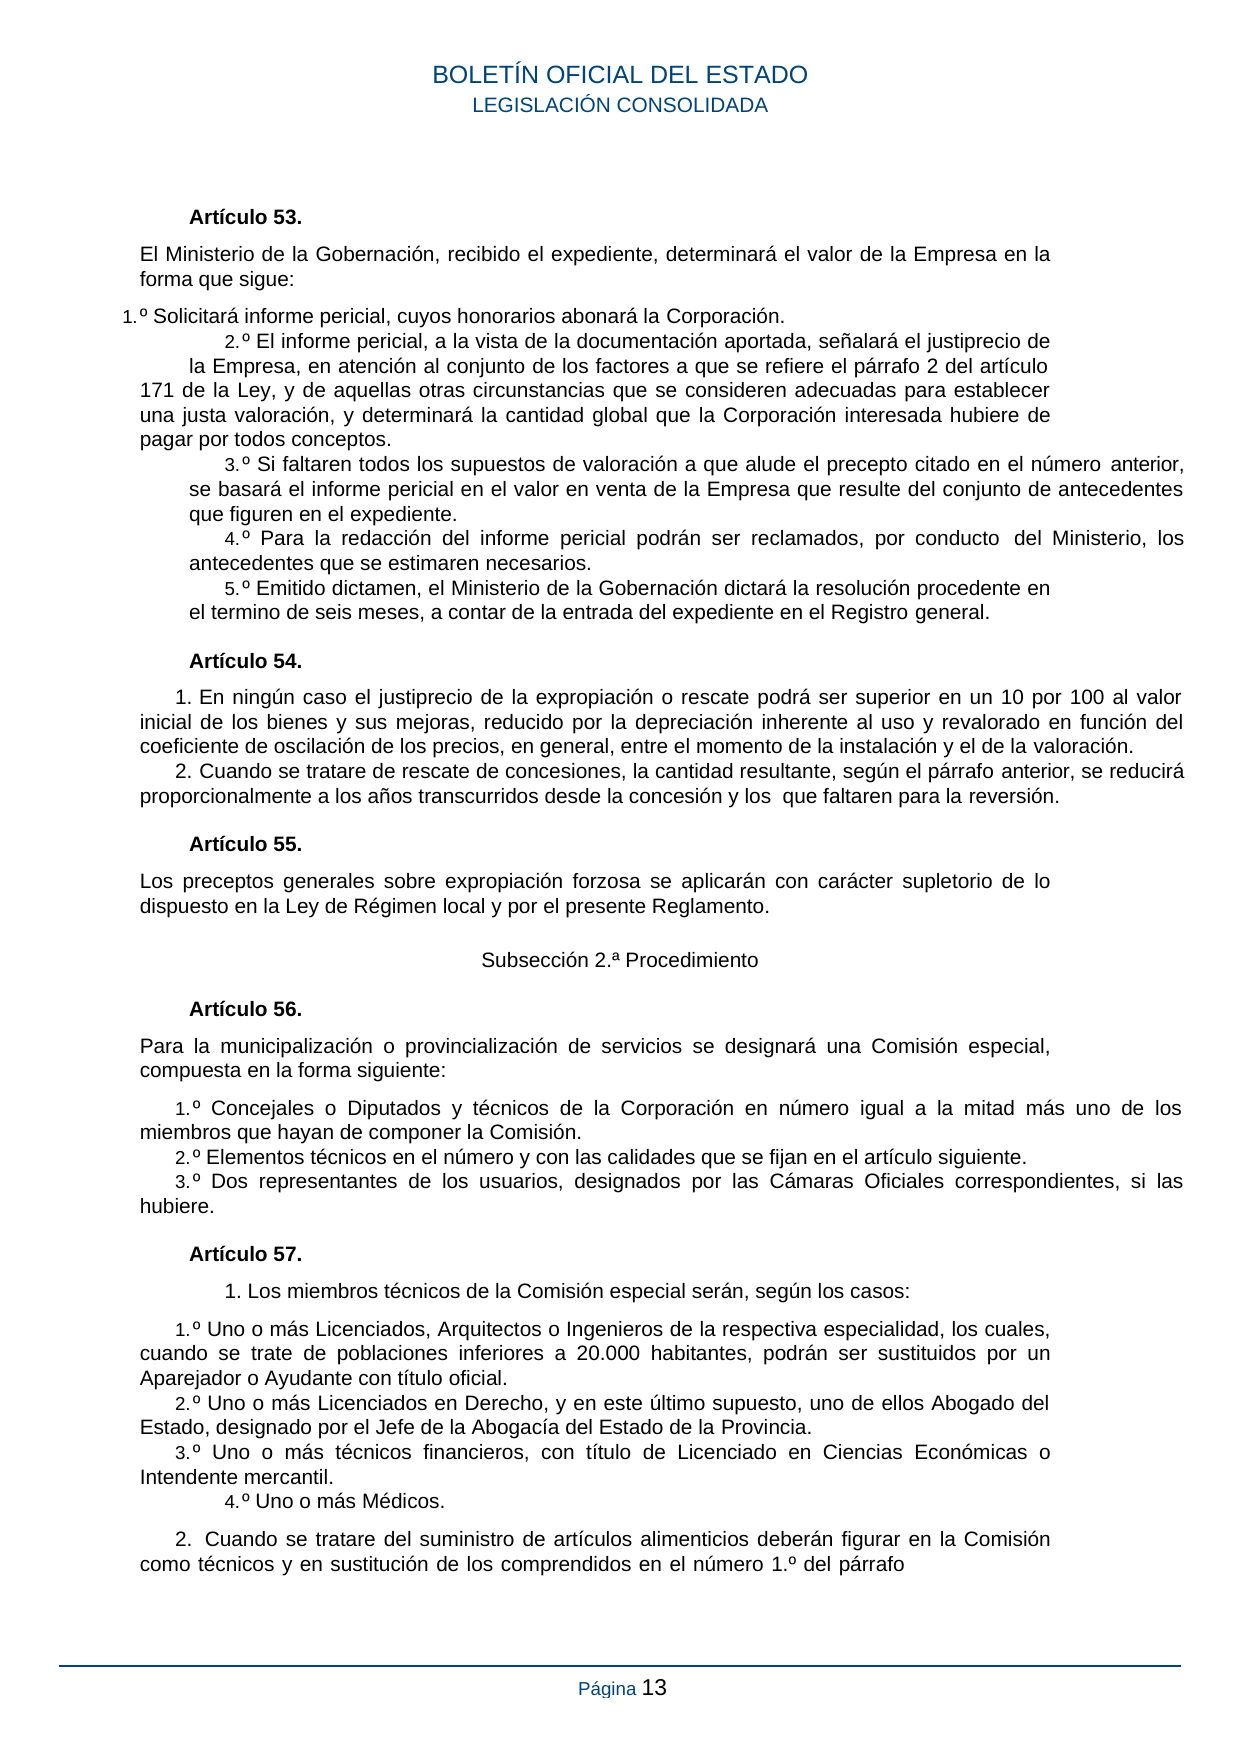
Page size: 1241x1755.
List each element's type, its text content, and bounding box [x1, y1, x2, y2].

list º Dos representantes de los usuarios, designados por las Cámaras Oficiales correspondientes, si las hubiere. [139, 1169, 1184, 1218]
subtitle Artículo 55. [189, 832, 1184, 856]
text 171 de la Ley, y de aquellas otras circunstancias que se consideren adecuadas para establecer una justa valoración, y determinará la cantidad global que la Corporación interesada hubiere de pagar por todos conceptos. [139, 378, 1052, 451]
subtitle Artículo 57. [189, 1242, 1184, 1266]
list º Concejales o Diputados y técnicos de la Corporación en número igual a la mitad más uno de los miembros que hayan de componer la Comisión. [139, 1095, 1184, 1144]
text Los preceptos generales sobre expropiación forzosa se aplicarán con carácter supletorio de lo dispuesto en la Ley de Régimen local y por el presente Reglamento. [139, 869, 1052, 918]
list º Si faltaren todos los supuestos de valoración a que alude el precepto citado en el número anterior, se basará el informe pericial en el valor en venta de la Empresa que resulte del conjunto de antecedentes que figuren en el expediente. [189, 452, 1184, 525]
text Subsección 2.ª Procedimiento [481, 948, 1184, 972]
text El Ministerio de la Gobernación, recibido el expediente, determinará el valor de la Empresa en la forma que sigue: [139, 242, 1052, 291]
subtitle Artículo 53. [189, 205, 1184, 229]
list Cuando se tratare del suministro de artículos alimenticios deberán figurar en la Comisión como técnicos y en sustitución de los comprendidos en el número 1.º del párrafo [139, 1527, 1052, 1575]
text Para la municipalización o provincialización de servicios se designará una Comisión especial, compuesta en la forma siguiente: [139, 1033, 1052, 1082]
list º Para la redacción del informe pericial podrán ser reclamados, por conducto del Ministerio, los antecedentes que se estimaren necesarios. [189, 526, 1184, 575]
list º Uno o más Licenciados, Arquitectos o Ingenieros de la respectiva especialidad, los cuales, cuando se trate de poblaciones inferiores a 20.000 habitantes, podrán ser sustituidos por un Aparejador o Ayudante con título oficial. [139, 1317, 1052, 1390]
list º Solicitará informe pericial, cuyos honorarios abonará la Corporación. [122, 304, 1184, 328]
list º El informe pericial, a la vista de la documentación aportada, señalará el justiprecio de la Empresa, en atención al conjunto de los factores a que se refiere el párrafo 2 del artículo [189, 329, 1052, 377]
list Cuando se tratare de rescate de concesiones, la cantidad resultante, según el párrafo anterior, se reducirá proporcionalmente a los años transcurridos desde la concesión y los que faltaren para la reversión. [139, 759, 1184, 808]
list º Uno o más Médicos. [224, 1489, 1184, 1513]
list En ningún caso el justiprecio de la expropiación o rescate podrá ser superior en un 10 por 100 al valor inicial de los bienes y sus mejoras, reducido por la depreciación inherente al uso y revalorado en función del coeficiente de oscilación de los precios, en general, entre el momento de la instalación y el de la valoración. [139, 685, 1184, 758]
subtitle Artículo 54. [189, 648, 1184, 672]
list º Uno o más técnicos financieros, con título de Licenciado en Ciencias Económicas o Intendente mercantil. [139, 1440, 1052, 1488]
list º Emitido dictamen, el Ministerio de la Gobernación dictará la resolución procedente en el termino de seis meses, a contar de la entrada del expediente en el Registro general. [189, 576, 1052, 624]
list º Elementos técnicos en el número y con las calidades que se fijan en el artículo siguiente. [139, 1144, 1052, 1168]
text 1. Los miembros técnicos de la Comisión especial serán, según los casos: [224, 1279, 1184, 1303]
subtitle Artículo 56. [189, 997, 1184, 1021]
list º Uno o más Licenciados en Derecho, y en este último supuesto, uno de ellos Abogado del Estado, designado por el Jefe de la Abogacía del Estado de la Provincia. [139, 1391, 1052, 1439]
